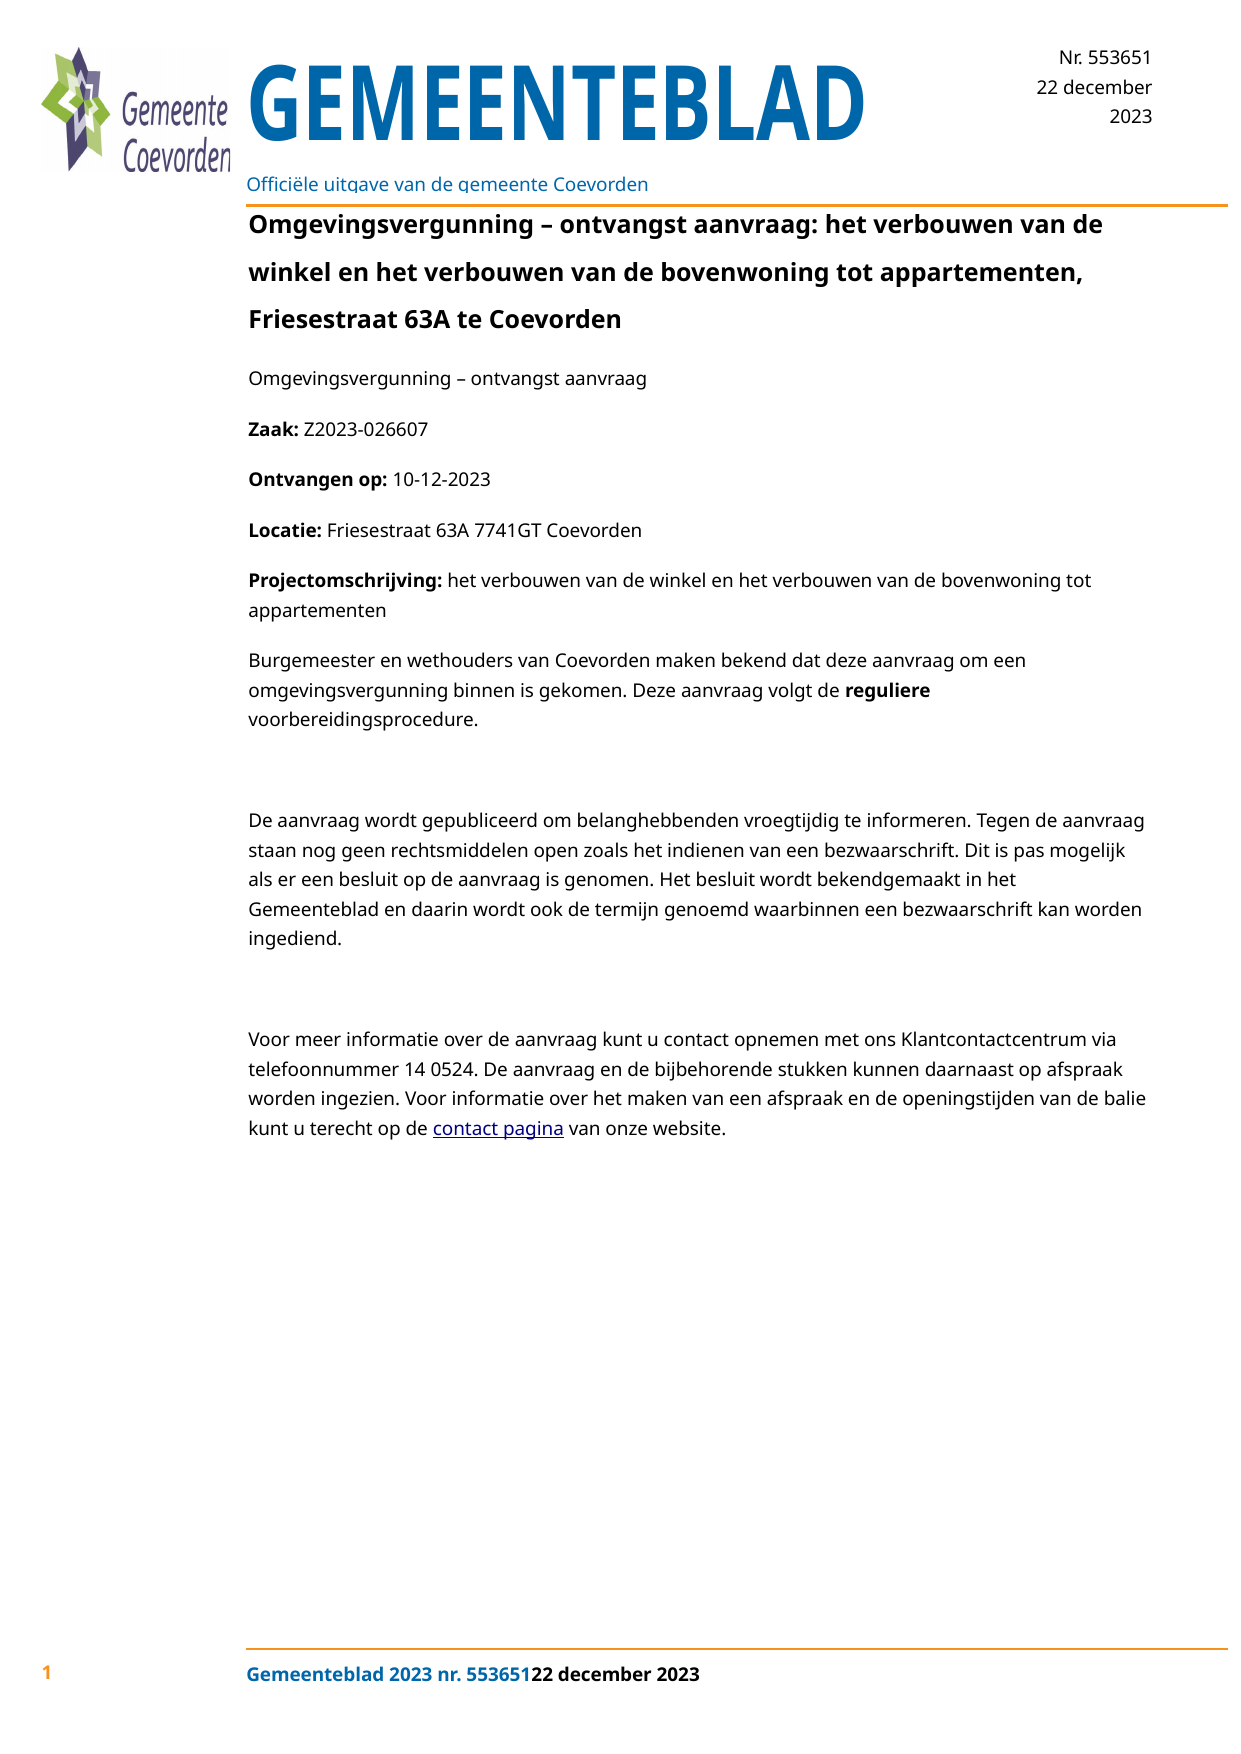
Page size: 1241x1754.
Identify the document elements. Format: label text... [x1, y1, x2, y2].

text Omgevingsvergunning – ontvangst aanvraag [248, 366, 1152, 391]
picture [41, 47, 231, 172]
text Ontvangen op: 10-12-2023 [248, 466, 1152, 492]
text Zaak: Z2023-026607 [248, 416, 1152, 442]
text Burgemeester en wethouders van Coevorden maken bekend dat deze aanvraag om een omgevingsvergunning binnen is gekomen. Deze aanvraag volgt de reguliere voorbereidingsprocedure. [248, 647, 1152, 732]
text Voor meer informatie over de aanvraag kunt u contact opnemen met ons Klantcontactcentrum via telefoonnummer 14 0524. De aanvraag en de bijbehorende stukken kunnen daarnaast op afspraak worden ingezien. Voor informatie over het maken van een afspraak en de openingstijden van de balie kunt u terecht op de contact pagina van onze website. [248, 1026, 1152, 1141]
text Projectomschrijving: het verbouwen van de winkel en het verbouwen van de bovenwoning tot appartementen [248, 567, 1152, 622]
text Locatie: Friesestraat 63A 7741GT Coevorden [248, 517, 1152, 542]
text De aanvraag wordt gepubliceerd om belanghebbenden vroegtijdig te informeren. Tegen de aanvraag staan nog geen rechtsmiddelen open zoals het indienen van een bezwaarschrift. Dit is pas mogelijk als er een besluit op de aanvraag is genomen. Het besluit wordt bekendgemaakt in het Gemeenteblad en daarin wordt ook de termijn genoemd waarbinnen een bezwaarschrift kan worden ingediend. [248, 807, 1152, 951]
text Omgevingsvergunning – ontvangst aanvraag: het verbouwen van de winkel en het verbouwen van de bovenwoning tot appartementen, Friesestraat 63A te Coevorden [248, 207, 1152, 336]
